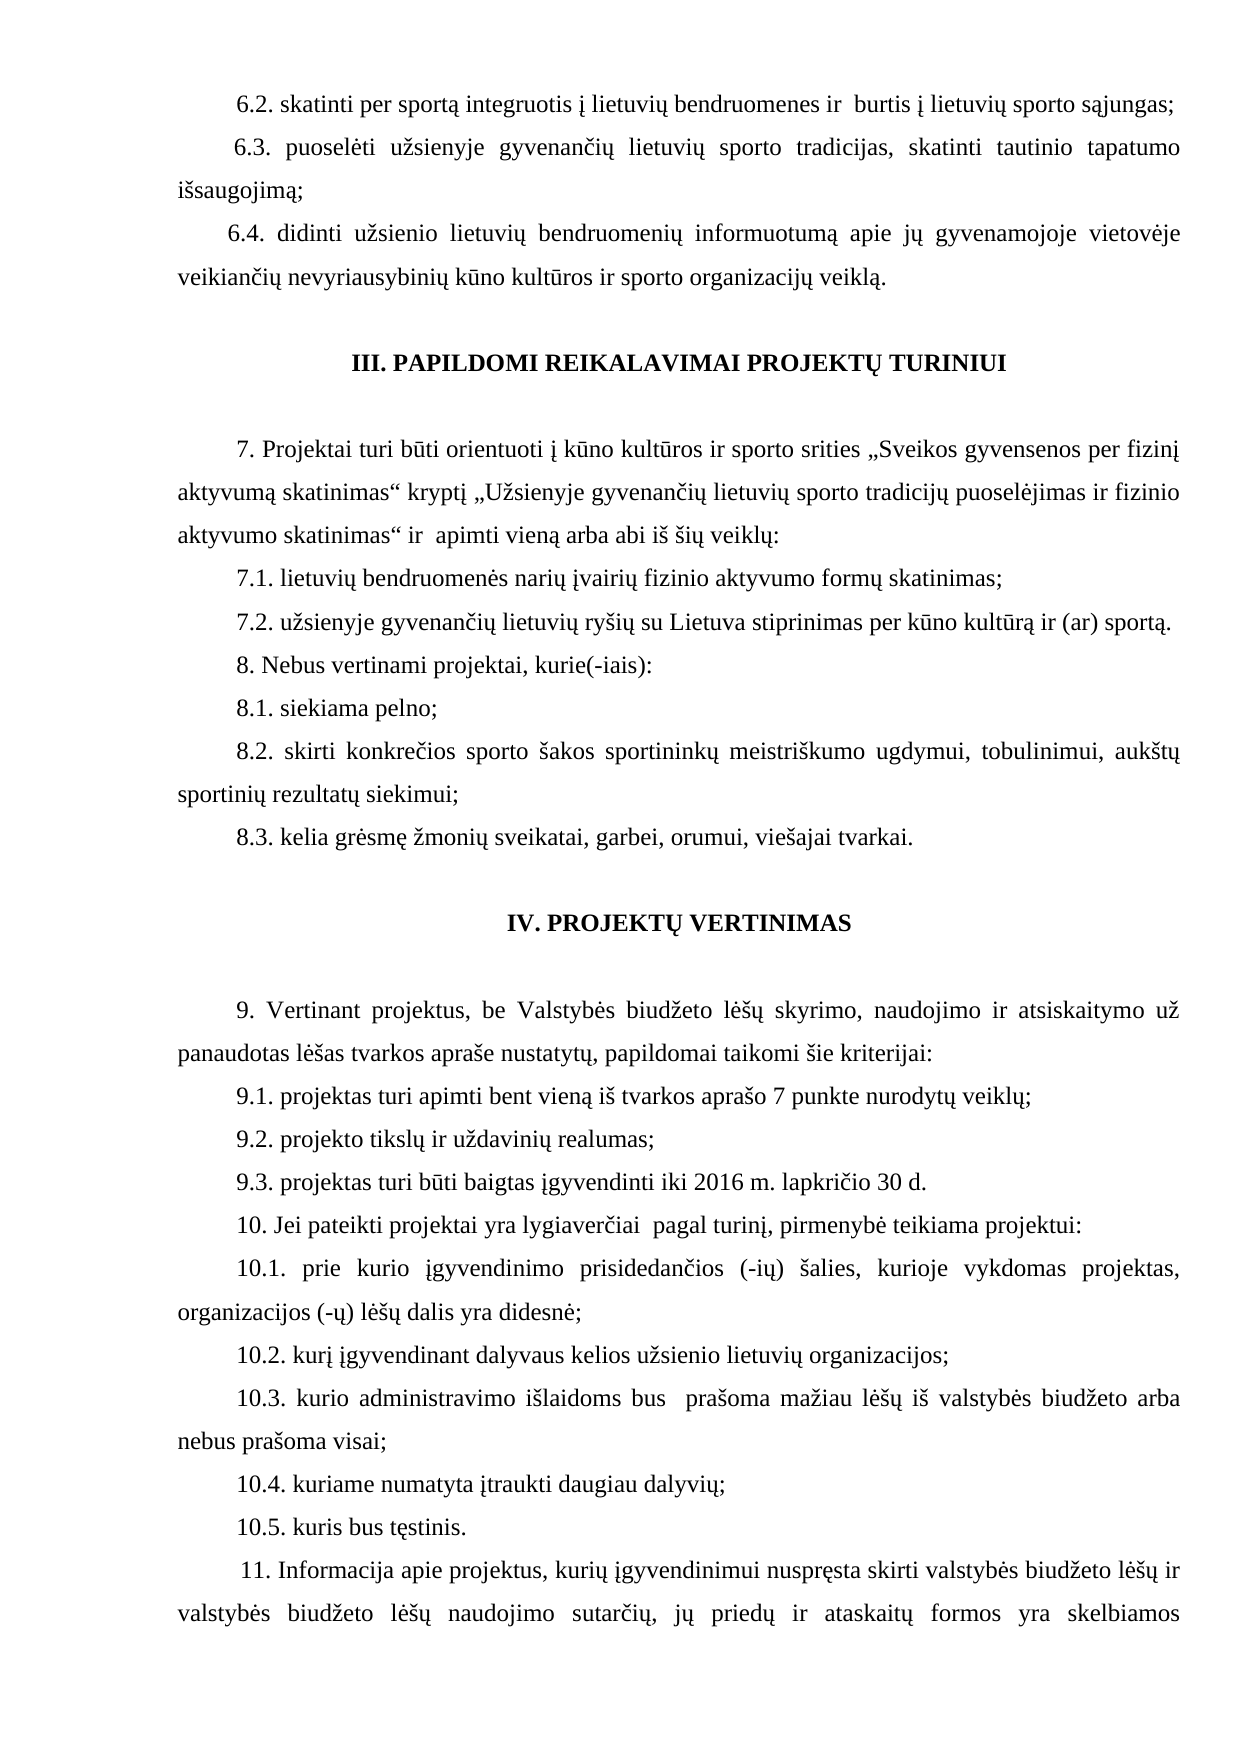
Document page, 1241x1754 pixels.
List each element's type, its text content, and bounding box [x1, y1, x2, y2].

text 6.2. skatinti per sportą integruotis į lietuvių bendruomenes ir burtis į lietuvių sporto sąjungas; [177, 89, 1181, 117]
text 10.4. kuriame numatyta įtraukti daugiau dalyvių; [177, 1469, 1181, 1498]
text 6.3. puoselėti užsienyje gyvenančių lietuvių sporto tradicijas, skatinti tautinio tapatumo išsaugojimą; [177, 132, 1181, 204]
text 9.3. projektas turi būti baigtas įgyvendinti iki 2016 m. lapkričio 30 d. [177, 1167, 1181, 1196]
text 10.3. kurio administravimo išlaidoms bus prašoma mažiau lėšų iš valstybės biudžeto arba nebus prašoma visai; [177, 1383, 1181, 1455]
text 8. Nebus vertinami projektai, kurie(-iais): [177, 650, 1181, 678]
text IV. PROJEKTŲ VERTINIMAS [177, 908, 1181, 937]
text 11. Informacija apie projektus, kurių įgyvendinimui nuspręsta skirti valstybės biudžeto lėšų ir valstybės biudžeto lėšų naudojimo sutarčių, jų priedų ir ataskaitų formos yra skelbiamos [177, 1555, 1181, 1627]
text 8.1. siekiama pelno; [177, 693, 1181, 722]
text 6.4. didinti užsienio lietuvių bendruomenių informuotumą apie jų gyvenamojoje vietovėje veikiančių nevyriausybinių kūno kultūros ir sporto organizacijų veiklą. [177, 218, 1181, 290]
text 9.2. projekto tikslų ir uždavinių realumas; [177, 1124, 1181, 1153]
text 8.2. skirti konkrečios sporto šakos sportininkų meistriškumo ugdymui, tobulinimui, aukštų sportinių rezultatų siekimui; [177, 736, 1181, 808]
text 10.1. prie kurio įgyvendinimo prisidedančios (-ių) šalies, kurioje vykdomas projektas, organizacijos (-ų) lėšų dalis yra didesnė; [177, 1253, 1181, 1325]
text 8.3. kelia grėsmę žmonių sveikatai, garbei, orumui, viešajai tvarkai. [177, 822, 1181, 851]
text 10.5. kuris bus tęstinis. [177, 1512, 1181, 1541]
text 7.1. lietuvių bendruomenės narių įvairių fizinio aktyvumo formų skatinimas; [177, 563, 1181, 592]
text 10.2. kurį įgyvendinant dalyvaus kelios užsienio lietuvių organizacijos; [177, 1340, 1181, 1368]
text 10. Jei pateikti projektai yra lygiaverčiai pagal turinį, pirmenybė teikiama projektui: [177, 1210, 1181, 1239]
text III. PAPILDOMI REIKALAVIMAI PROJEKTŲ TURINIUI [177, 348, 1181, 377]
text 7.2. užsienyje gyvenančių lietuvių ryšių su Lietuva stiprinimas per kūno kultūrą ir (ar) sportą. [177, 607, 1181, 635]
text 7. Projektai turi būti orientuoti į kūno kultūros ir sporto srities „Sveikos gyvensenos per fizinį aktyvumą skatinimas“ kryptį „Užsienyje gyvenančių lietuvių sporto tradicijų puoselėjimas ir fizinio aktyvumo skatinimas“ ir apimti vieną arba abi iš šių veiklų: [177, 434, 1181, 549]
text 9.1. projektas turi apimti bent vieną iš tvarkos aprašo 7 punkte nurodytų veiklų; [177, 1081, 1181, 1110]
text 9. Vertinant projektus, be Valstybės biudžeto lėšų skyrimo, naudojimo ir atsiskaitymo už panaudotas lėšas tvarkos apraše nustatytų, papildomai taikomi šie kriterijai: [177, 995, 1181, 1067]
